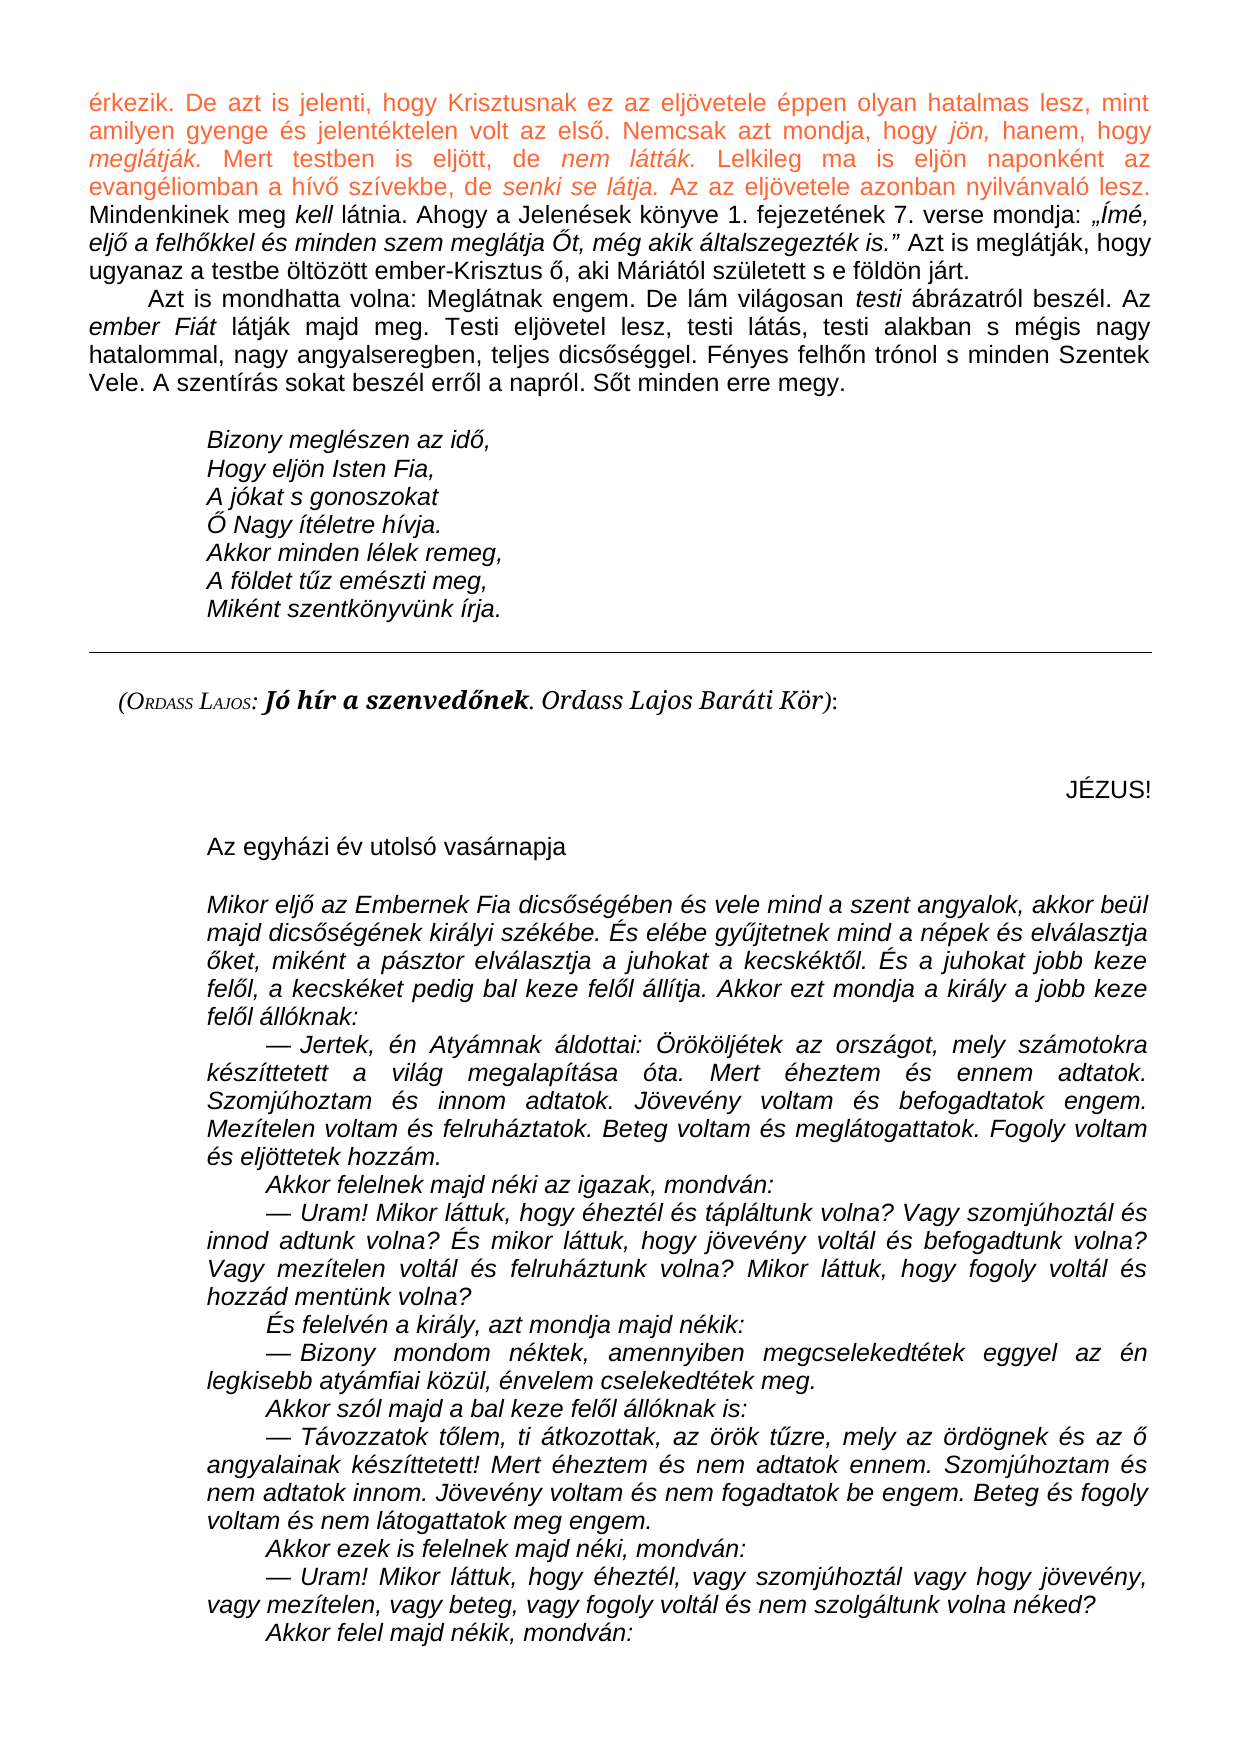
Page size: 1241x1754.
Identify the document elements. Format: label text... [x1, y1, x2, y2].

text És felelvén a király, azt mondja majd nékik: [207, 1311, 1152, 1339]
text Azt is mondhatta volna: Meglátnak engem. De lám világosan testi ábrázatról beszél. Az ember Fiát látják majd meg. Testi eljövetel lesz, testi látás, testi alakban s mégis nagy hatalommal, nagy angyalseregben, teljes dicsőséggel. Fényes felhőn trónol s minden Szentek Vele. A szentírás sokat beszél erről a napról. Sőt minden erre megy. [88, 285, 1152, 397]
text — Távozzatok tőlem, ti átkozottak, az örök tűzre, mely az ördögnek és az ő angyalainak készíttetett! Mert éheztem és nem adtatok ennem. Szomjúhoztam és nem adtatok innom. Jövevény voltam és nem fogadtatok be engem. Beteg és fogoly voltam és nem látogattatok meg engem. [207, 1423, 1152, 1535]
text — Uram! Mikor láttuk, hogy éheztél és tápláltunk volna? Vagy szomjúhoztál és innod adtunk volna? És mikor láttuk, hogy jövevény voltál és befogadtunk volna? Vagy mezítelen voltál és felruháztunk volna? Mikor láttuk, hogy fogoly voltál és hozzád mentünk volna? [207, 1198, 1152, 1311]
text Mikor eljő az Embernek Fia dicsőségében és vele mind a szent angyalok, akkor beül majd dicsőségének királyi székébe. És elébe gyűjtetnek mind a népek és elválasztja őket, miként a pásztor elválasztja a juhokat a kecskéktől. És a juhokat jobb keze felől, a kecskéket pedig bal keze felől állítja. Akkor ezt mondja a király a jobb keze felől állóknak: [207, 890, 1152, 1030]
text Akkor felelnek majd néki az igazak, mondván: [207, 1171, 1152, 1198]
text Akkor szól majd a bal keze felől állóknak is: [207, 1395, 1152, 1423]
text Bizony meglészen az idő, Hogy eljön Isten Fia, A jókat s gonoszokat Ő Nagy ítéletre hívja. Akkor minden lélek remeg, A földet tűz emészti meg, Miként szentkönyvünk írja. [207, 426, 1152, 622]
text Akkor felel majd nékik, mondván: [207, 1619, 1152, 1647]
text érkezik. De azt is jelenti, hogy Krisztusnak ez az eljövetele éppen olyan hatalmas lesz, mint amilyen gyenge és jelentéktelen volt az első. Nemcsak azt mondja, hogy jön, hanem, hogy meglátják. Mert testben is eljött, de nem látták. Lelkileg ma is eljön naponként az evangéliomban a hívő szívekbe, de senki se látja. Az az eljövetele azonban nyilvánvaló lesz. Mindenkinek meg kell látnia. Ahogy a Jelenések könyve 1. fejezetének 7. verse mondja: „Ímé, eljő a felhőkkel és minden szem meglátja Őt, még akik általszegezték is.” Azt is meglátják, hogy ugyanaz a testbe öltözött ember-Krisztus ő, aki Máriától született s e földön járt. [88, 88, 1152, 285]
text Az egyházi év utolsó vasárnapja [207, 833, 1152, 861]
text JÉZUS! [88, 775, 1152, 803]
text — Uram! Mikor láttuk, hogy éheztél, vagy szomjúhoztál vagy hogy jövevény, vagy mezítelen, vagy beteg, vagy fogoly voltál és nem szolgáltunk volna néked? [207, 1563, 1152, 1619]
text (Ordass Lajos: Jó hír a szenvedőnek. Ordass Lajos Baráti Kör): [88, 653, 1152, 746]
text — Jertek, én Atyámnak áldottai: Örököljétek az országot, mely számotokra készíttetett a világ megalapítása óta. Mert éheztem és ennem adtatok. Szomjúhoztam és innom adtatok. Jövevény voltam és befogadtatok engem. Mezítelen voltam és felruháztatok. Beteg voltam és meglátogattatok. Fogoly voltam és eljöttetek hozzám. [207, 1030, 1152, 1171]
text Akkor ezek is felelnek majd néki, mondván: [207, 1535, 1152, 1563]
text — Bizony mondom néktek, amennyiben megcselekedtétek eggyel az én legkisebb atyámfiai közül, énvelem cselekedtétek meg. [207, 1339, 1152, 1395]
